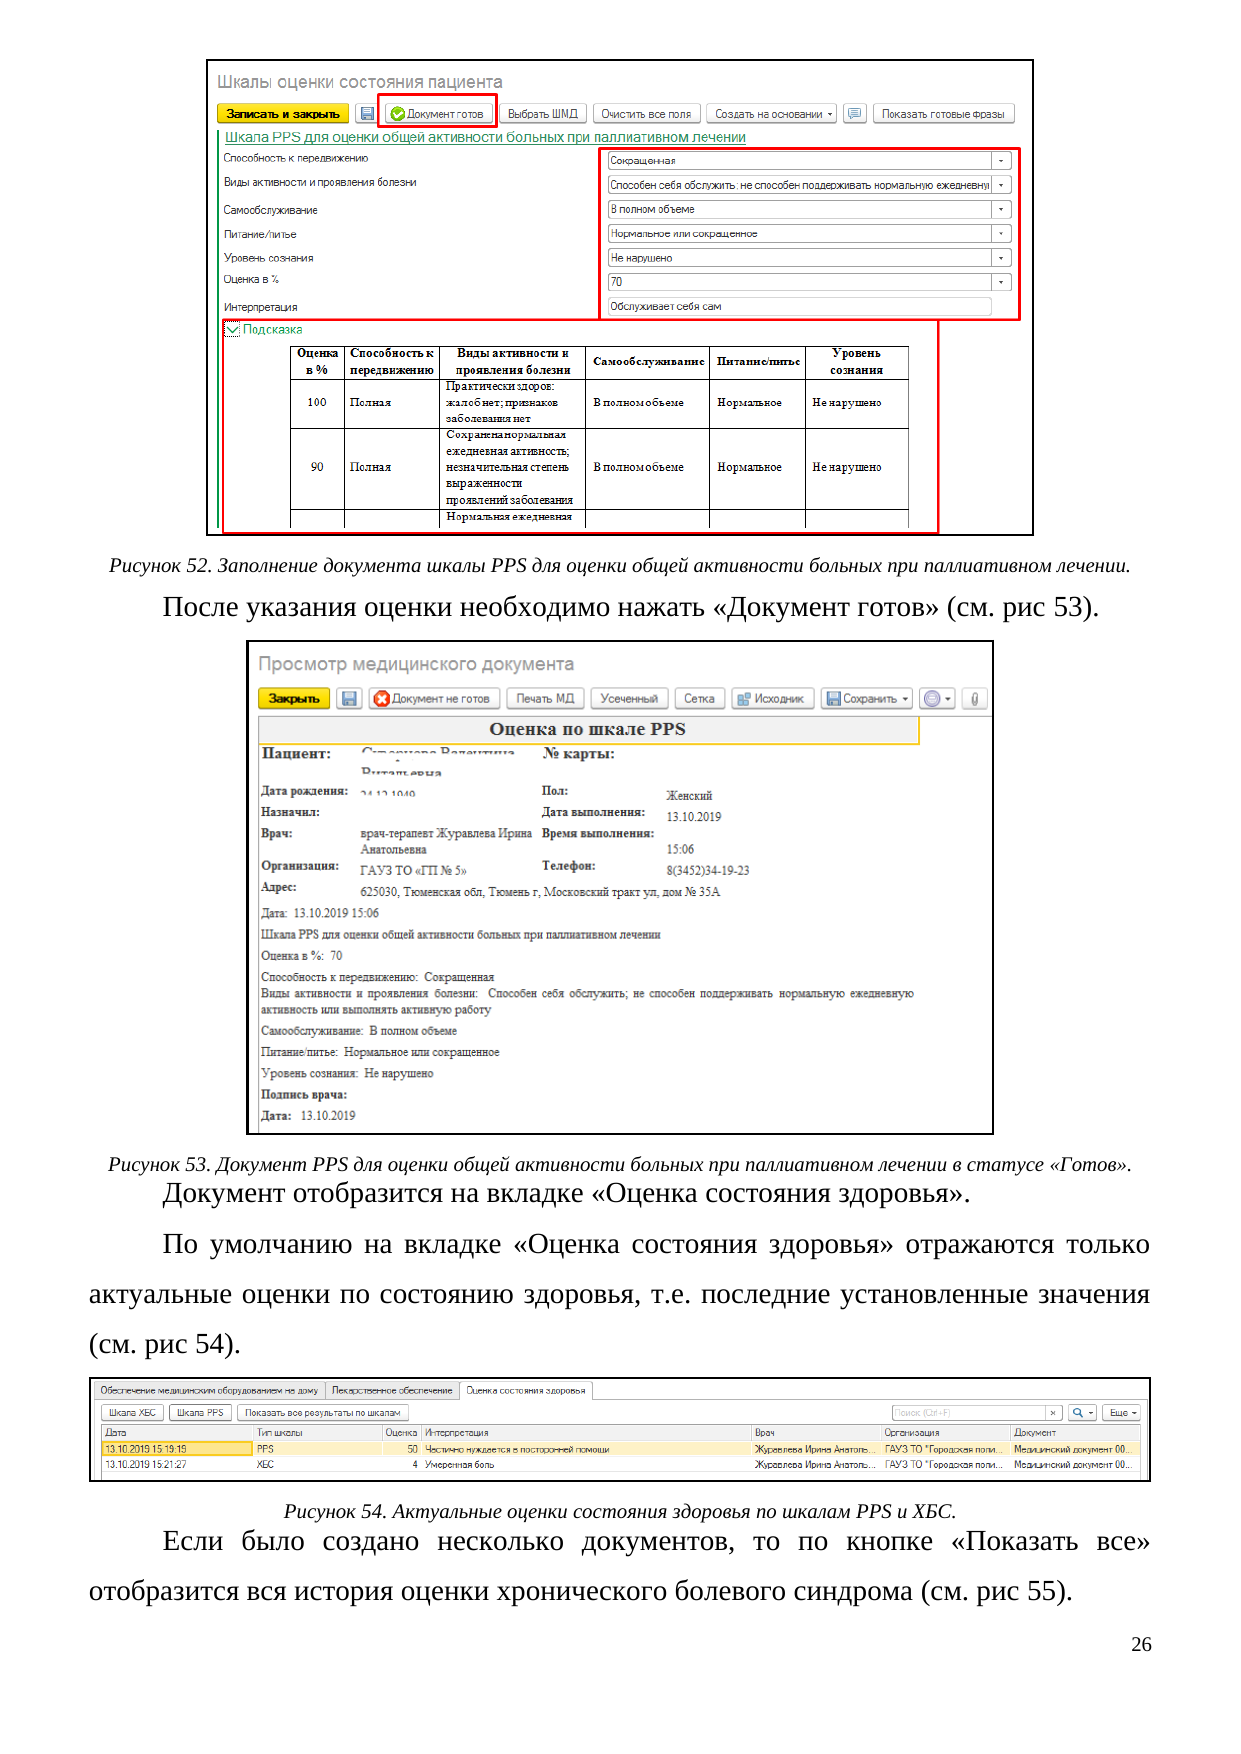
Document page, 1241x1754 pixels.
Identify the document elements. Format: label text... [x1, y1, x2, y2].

picture [208, 61, 1032, 534]
text Документ отобразится на вкладке «Оценка состояния здоровья». [89, 1176, 1152, 1209]
text Рисунок 54. Актуальные оценки состояния здоровья по шкалам PPS и ХБС. [89, 1499, 1152, 1523]
text Рисунок 53. Документ PPS для оценки общей активности больных при паллиативном лечении в статусе «Готов». [89, 1152, 1152, 1176]
text По умолчанию на вкладке «Оценка состояния здоровья» отражаются только актуальные оценки по состоянию здоровья, т.е. последние установленные значения (см. рис 54). [89, 1226, 1152, 1360]
picture [249, 651, 992, 1133]
picture [91, 1379, 1149, 1480]
text После указания оценки необходимо нажать «Документ готов» (см. рис 53). [89, 589, 1152, 623]
text Рисунок 52. Заполнение документа шкалы PPS для оценки общей активности больных при паллиативном лечении. [89, 553, 1152, 577]
text Если было создано несколько документов, то по кнопке «Показать все» отобразится вся история оценки хронического болевого синдрома (см. рис 55). [89, 1523, 1152, 1607]
